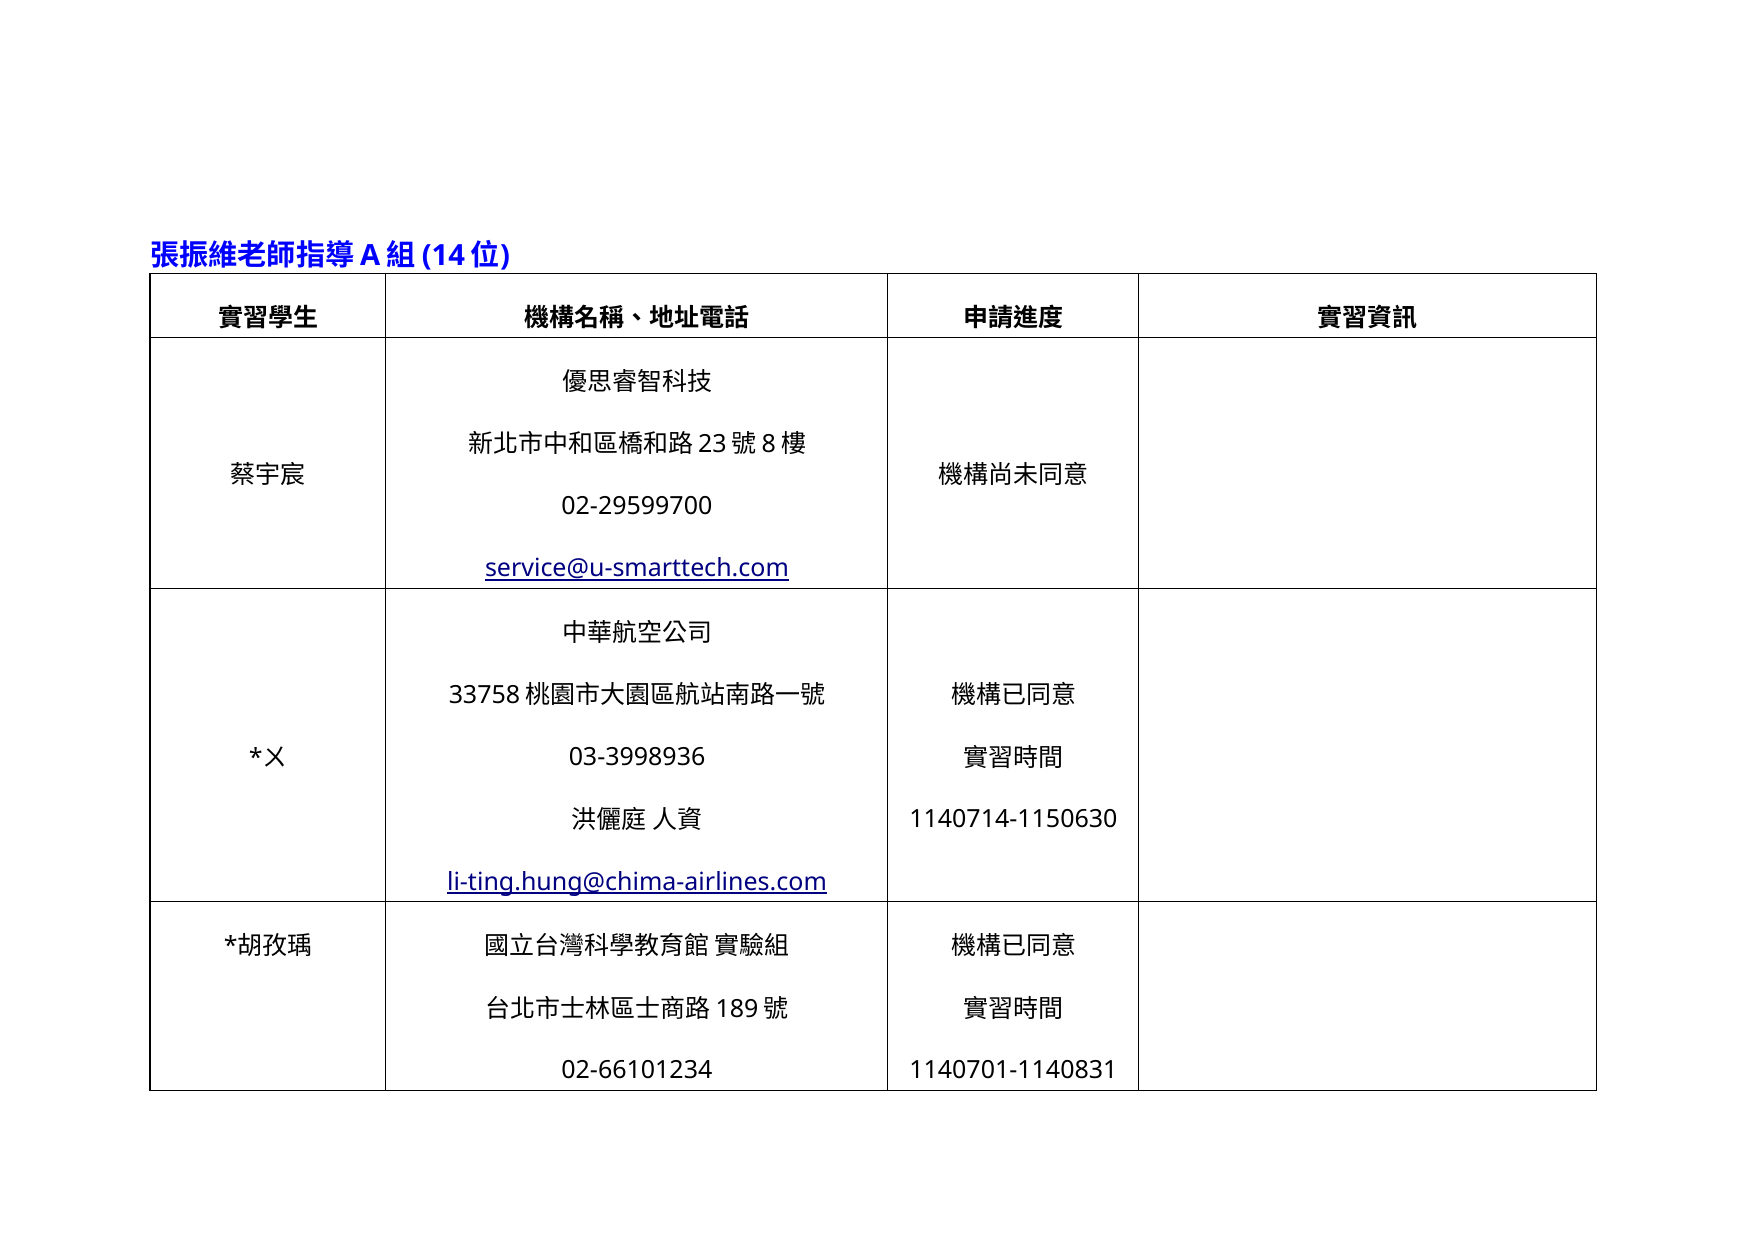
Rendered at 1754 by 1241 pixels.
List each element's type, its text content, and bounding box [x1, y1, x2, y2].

table_header 實習資訊 [1139, 274, 1596, 337]
table_header 實習學生 [151, 274, 385, 337]
table_header 機構名稱、地址電話 [386, 274, 887, 337]
table_cell [1139, 902, 1596, 1090]
text 張振維老師指導 A組 (14位) [150, 211, 1604, 273]
table_cell 機構尚未同意 [888, 338, 1138, 588]
table_cell 國立台灣科學教育館 實驗組 台北市士林區士商路189號 02-66101234 [386, 902, 887, 1090]
table_cell 優思睿智科技 新北市中和區橋和路23號8樓 02-29599700 service@u-smarttech.com [386, 338, 887, 588]
table_cell 中華航空公司 33758桃園市大園區航站南路一號 03-3998936 洪儷庭 人資 li-ting.hung@chima-airlines.com [386, 589, 887, 901]
table_cell [1139, 338, 1596, 588]
table_cell 機構已同意 實習時間 1140714-1150630 [888, 589, 1138, 901]
table_cell [1139, 589, 1596, 901]
table_cell 蔡宇宸 [151, 338, 385, 588]
table_cell *胡孜瑀 [151, 902, 385, 1090]
table_header 申請進度 [888, 274, 1138, 337]
table_cell 機構已同意 實習時間 1140701-1140831 [888, 902, 1138, 1090]
table_cell *ㄨ [151, 589, 385, 901]
